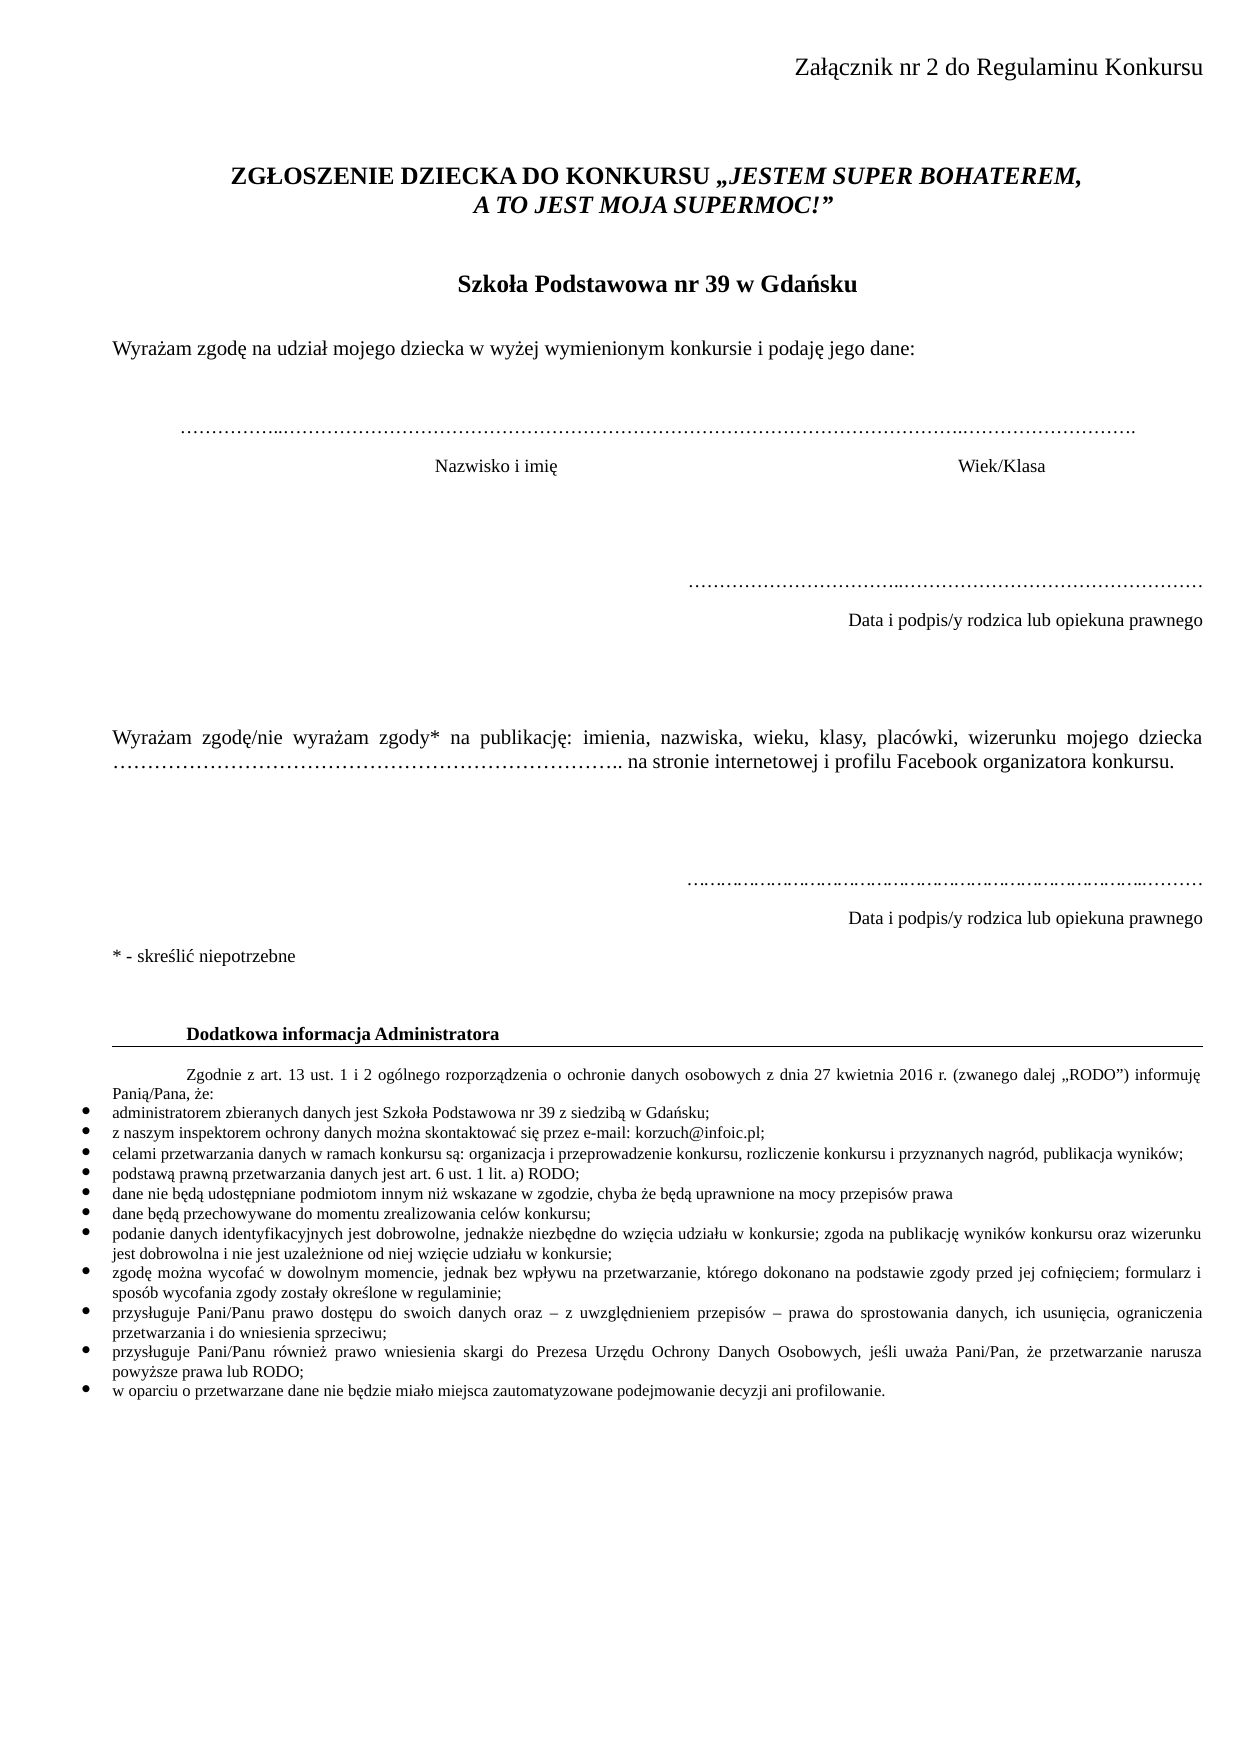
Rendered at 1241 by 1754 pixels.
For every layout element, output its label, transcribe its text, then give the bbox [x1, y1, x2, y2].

text ……………..……………………………………………………………………………………………….………………………. [112, 416, 1203, 437]
text Data i podpis/y rodzica lub opiekuna prawnego [112, 907, 1203, 928]
text Zgodnie z art. 13 ust. 1 i 2 ogólnego rozporządzenia o ochronie danych osobowych z dnia 27 kwietnia 2016 r. (zwanego dalej „RODO”) informuję Panią/Pana, że: [112, 1064, 1203, 1103]
list przysługuje Pani/Panu również prawo wniesienia skargi do Prezesa Urzędu Ochrony Danych Osobowych, jeśli uważa Pani/Pan, że przetwarzanie narusza powyższe prawa lub RODO; [82, 1342, 1203, 1381]
list podstawą prawną przetwarzania danych jest art. 6 ust. 1 lit. a) RODO; [82, 1163, 1203, 1184]
list przysługuje Pani/Panu prawo dostępu do swoich danych oraz – z uwzględnieniem przepisów – prawa do sprostowania danych, ich usunięcia, ograniczenia przetwarzania i do wniesienia sprzeciwu; [82, 1302, 1203, 1342]
list w oparciu o przetwarzane dane nie będzie miało miejsca zautomatyzowane podejmowanie decyzji ani profilowanie. [82, 1381, 1203, 1401]
list administratorem zbieranych danych jest Szkoła Podstawowa nr 39 z siedzibą w Gdańsku; [82, 1103, 1203, 1123]
list z naszym inspektorem ochrony danych można skontaktować się przez e-mail: korzuch@infoic.pl; [82, 1123, 1203, 1143]
text ……………………………..………………………………………… [112, 570, 1203, 592]
text Szkoła Podstawowa nr 39 w Gdańsku [112, 269, 1203, 298]
list dane nie będą udostępniane podmiotom innym niż wskazane w zgodzie, chyba że będą uprawnione na mocy przepisów prawa [82, 1184, 1203, 1204]
list podanie danych identyfikacyjnych jest dobrowolne, jednakże niezbędne do wzięcia udziału w konkursie; zgoda na publikację wyników konkursu oraz wizerunku jest dobrowolna i nie jest uzależnione od niej wzięcie udziału w konkursie; [82, 1224, 1203, 1263]
text Wyrażam zgodę/nie wyrażam zgody* na publikację: imienia, nazwiska, wieku, klasy, placówki, wizerunku mojego dziecka ……………………………………………………………….. na stronie internetowej i profilu Facebook organizatora konkursu. [112, 725, 1203, 773]
text Załącznik nr 2 do Regulaminu Konkursu [38, 52, 1203, 81]
list dane będą przechowywane do momentu zrealizowania celów konkursu; [82, 1204, 1203, 1224]
text Wyrażam zgodę na udział mojego dziecka w wyżej wymienionym konkursie i podaję jego dane: [112, 336, 1203, 360]
text Data i podpis/y rodzica lub opiekuna prawnego [112, 609, 1203, 631]
text Nazwisko i imię Wiek/Klasa [112, 454, 1203, 476]
list zgodę można wycofać w dowolnym momencie, jednak bez wpływu na przetwarzanie, którego dokonano na podstawie zgody przed jej cofnięciem; formularz i sposób wycofania zgody zostały określone w regulaminie; [82, 1263, 1203, 1302]
text * - skreślić niepotrzebne [112, 945, 1203, 967]
text Dodatkowa informacja Administratora [112, 1022, 1203, 1046]
text ZGŁOSZENIE DZIECKA DO KONKURSU „JESTEM SUPER BOHATEREM, A TO JEST MOJA SUPERMOC!” [112, 161, 1203, 219]
list celami przetwarzania danych w ramach konkursu są: organizacja i przeprowadzenie konkursu, rozliczenie konkursu i przyznanych nagród, publikacja wyników; [82, 1143, 1203, 1163]
text ………………………………………………………………………..……… [112, 868, 1203, 889]
